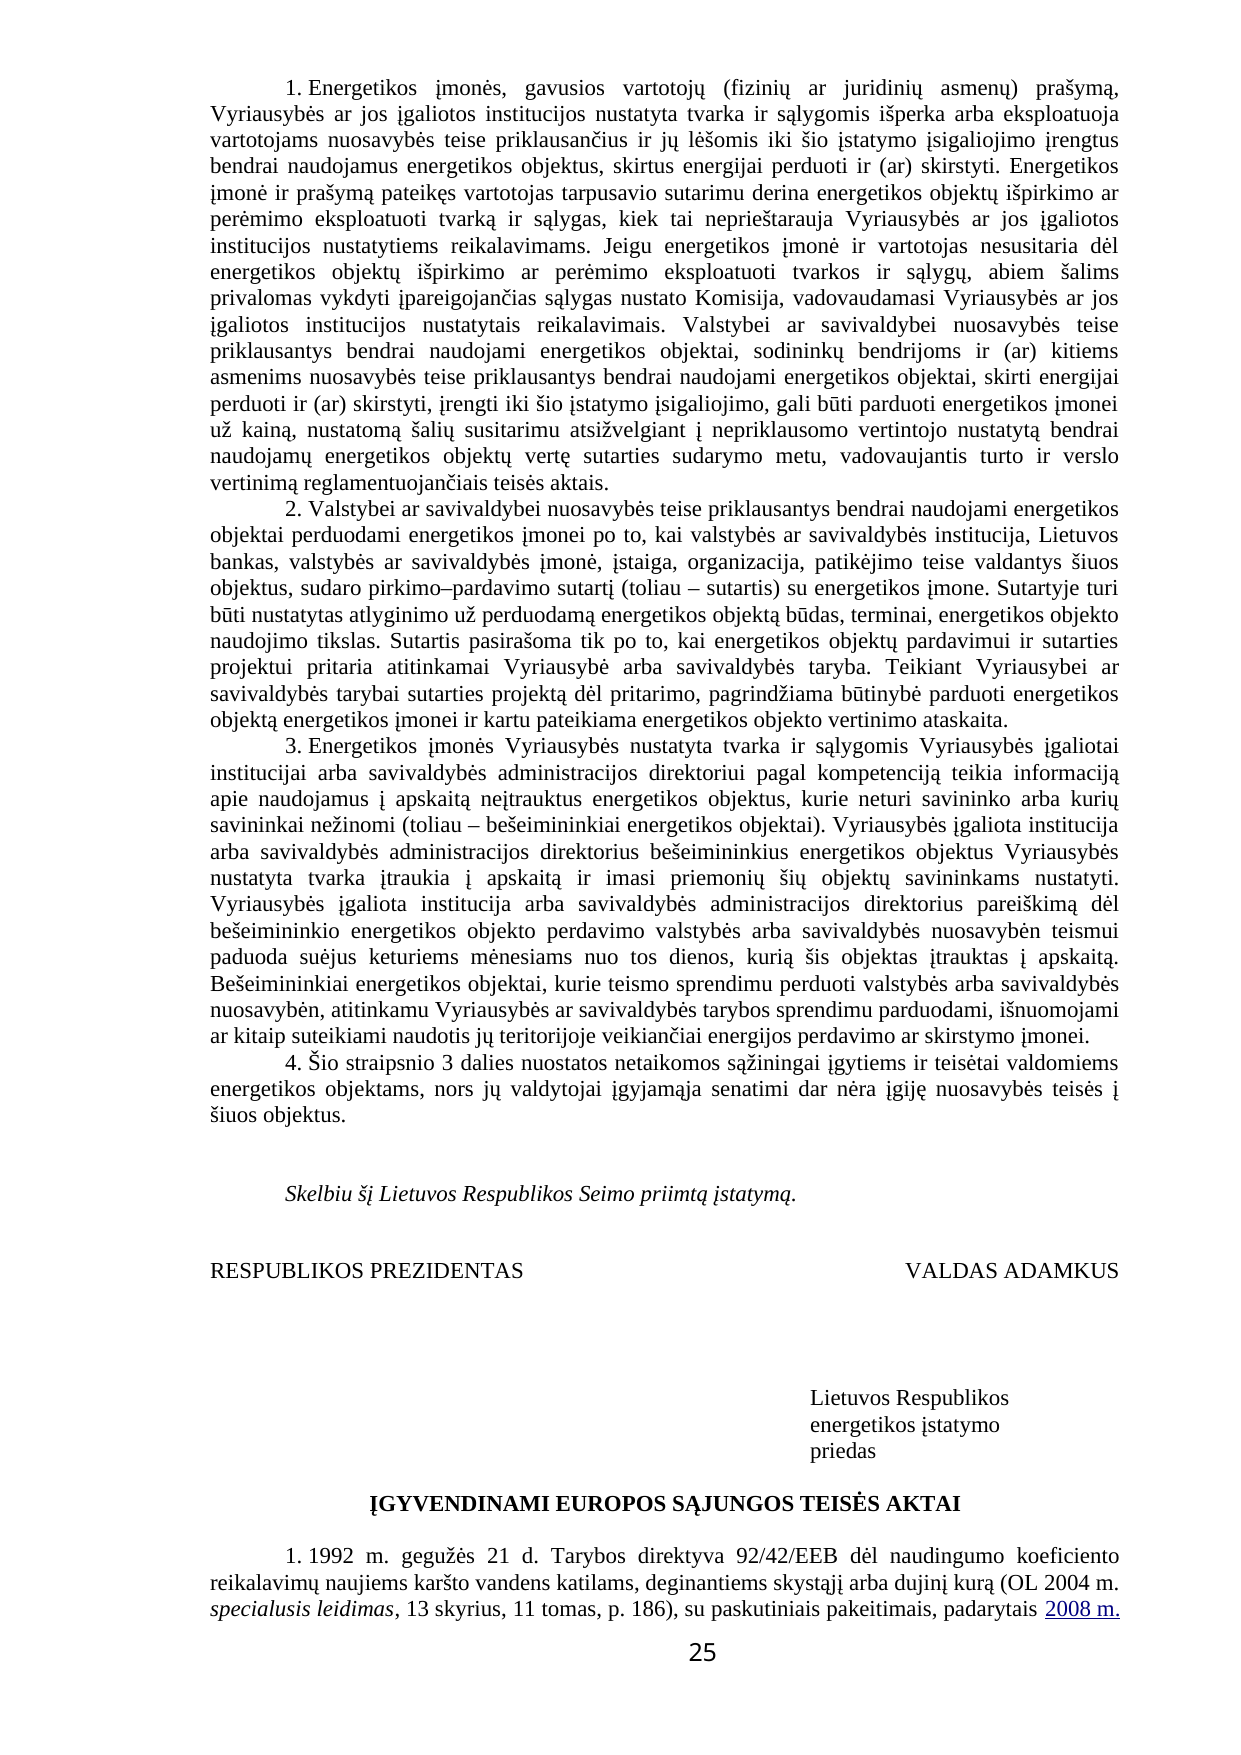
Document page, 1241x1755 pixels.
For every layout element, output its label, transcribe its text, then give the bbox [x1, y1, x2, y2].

text 1. 1992 m. gegužės 21 d. Tarybos direktyva 92/42/EEB dėl naudingumo koeficiento reikalavimų naujiems karšto vandens katilams, deginantiems skystąjį arba dujinį kurą (OL 2004 m. specialusis leidimas, 13 skyrius, 11 tomas, p. 186), su paskutiniais pakeitimais, padarytais 2008 m. [210, 1543, 1120, 1622]
text 4. Šio straipsnio 3 dalies nuostatos netaikomos sąžiningai įgytiems ir teisėtai valdomiems energetikos objektams, nors jų valdytojai įgyjamąja senatimi dar nėra įgiję nuosavybės teisės į šiuos objektus. [210, 1049, 1120, 1128]
text Lietuvos Respublikos energetikos įstatymo priedas [210, 1384, 1120, 1463]
text 2. Valstybei ar savivaldybei nuosavybės teise priklausantys bendrai naudojami energetikos objektai perduodami energetikos įmonei po to, kai valstybės ar savivaldybės institucija, Lietuvos bankas, valstybės ar savivaldybės įmonė, įstaiga, organizacija, patikėjimo teise valdantys šiuos objektus, sudaro pirkimo–pardavimo sutartį (toliau – sutartis) su energetikos įmone. Sutartyje turi būti nustatytas atlyginimo už perduodamą energetikos objektą būdas, terminai, energetikos objekto naudojimo tikslas. Sutartis pasirašoma tik po to, kai energetikos objektų pardavimui ir sutarties projektui pritaria atitinkamai Vyriausybė arba savivaldybės taryba. Teikiant Vyriausybei ar savivaldybės tarybai sutarties projektą dėl pritarimo, pagrindžiama būtinybė parduoti energetikos objektą energetikos įmonei ir kartu pateikiama energetikos objekto vertinimo ataskaita. [210, 495, 1120, 732]
text Skelbiu šį Lietuvos Respublikos Seimo priimtą įstatymą. [210, 1180, 1120, 1207]
text RESPUBLIKOS PREZIDENTAS VALDAS ADAMKUS [210, 1257, 1120, 1283]
text ĮGYVENDINAMI EUROPOS SĄJUNGOS TEISĖS AKTAI [210, 1490, 1120, 1516]
text 3. Energetikos įmonės Vyriausybės nustatyta tvarka ir sąlygomis Vyriausybės įgaliotai institucijai arba savivaldybės administracijos direktoriui pagal kompetenciją teikia informaciją apie naudojamus į apskaitą neįtrauktus energetikos objektus, kurie neturi savininko arba kurių savininkai nežinomi (toliau – bešeimininkiai energetikos objektai). Vyriausybės įgaliota institucija arba savivaldybės administracijos direktorius bešeimininkius energetikos objektus Vyriausybės nustatyta tvarka įtraukia į apskaitą ir imasi priemonių šių objektų savininkams nustatyti. Vyriausybės įgaliota institucija arba savivaldybės administracijos direktorius pareiškimą dėl bešeimininkio energetikos objekto perdavimo valstybės arba savivaldybės nuosavybėn teismui paduoda suėjus keturiems mėnesiams nuo tos dienos, kurią šis objektas įtrauktas į apskaitą. Bešeimininkiai energetikos objektai, kurie teismo sprendimu perduoti valstybės arba savivaldybės nuosavybėn, atitinkamu Vyriausybės ar savivaldybės tarybos sprendimu parduodami, išnuomojami ar kitaip suteikiami naudotis jų teritorijoje veikiančiai energijos perdavimo ar skirstymo įmonei. [210, 732, 1120, 1049]
text 1. Energetikos įmonės, gavusios vartotojų (fizinių ar juridinių asmenų) prašymą, Vyriausybės ar jos įgaliotos institucijos nustatyta tvarka ir sąlygomis išperka arba eksploatuoja vartotojams nuosavybės teise priklausančius ir jų lėšomis iki šio įstatymo įsigaliojimo įrengtus bendrai naudojamus energetikos objektus, skirtus energijai perduoti ir (ar) skirstyti. Energetikos įmonė ir prašymą pateikęs vartotojas tarpusavio sutarimu derina energetikos objektų išpirkimo ar perėmimo eksploatuoti tvarką ir sąlygas, kiek tai neprieštarauja Vyriausybės ar jos įgaliotos institucijos nustatytiems reikalavimams. Jeigu energetikos įmonė ir vartotojas nesusitaria dėl energetikos objektų išpirkimo ar perėmimo eksploatuoti tvarkos ir sąlygų, abiem šalims privalomas vykdyti įpareigojančias sąlygas nustato Komisija, vadovaudamasi Vyriausybės ar jos įgaliotos institucijos nustatytais reikalavimais. Valstybei ar savivaldybei nuosavybės teise priklausantys bendrai naudojami energetikos objektai, sodininkų bendrijoms ir (ar) kitiems asmenims nuosavybės teise priklausantys bendrai naudojami energetikos objektai, skirti energijai perduoti ir (ar) skirstyti, įrengti iki šio įstatymo įsigaliojimo, gali būti parduoti energetikos įmonei už kainą, nustatomą šalių susitarimu atsižvelgiant į nepriklausomo vertintojo nustatytą bendrai naudojamų energetikos objektų vertę sutarties sudarymo metu, vadovaujantis turto ir verslo vertinimą reglamentuojančiais teisės aktais. [210, 73, 1120, 495]
